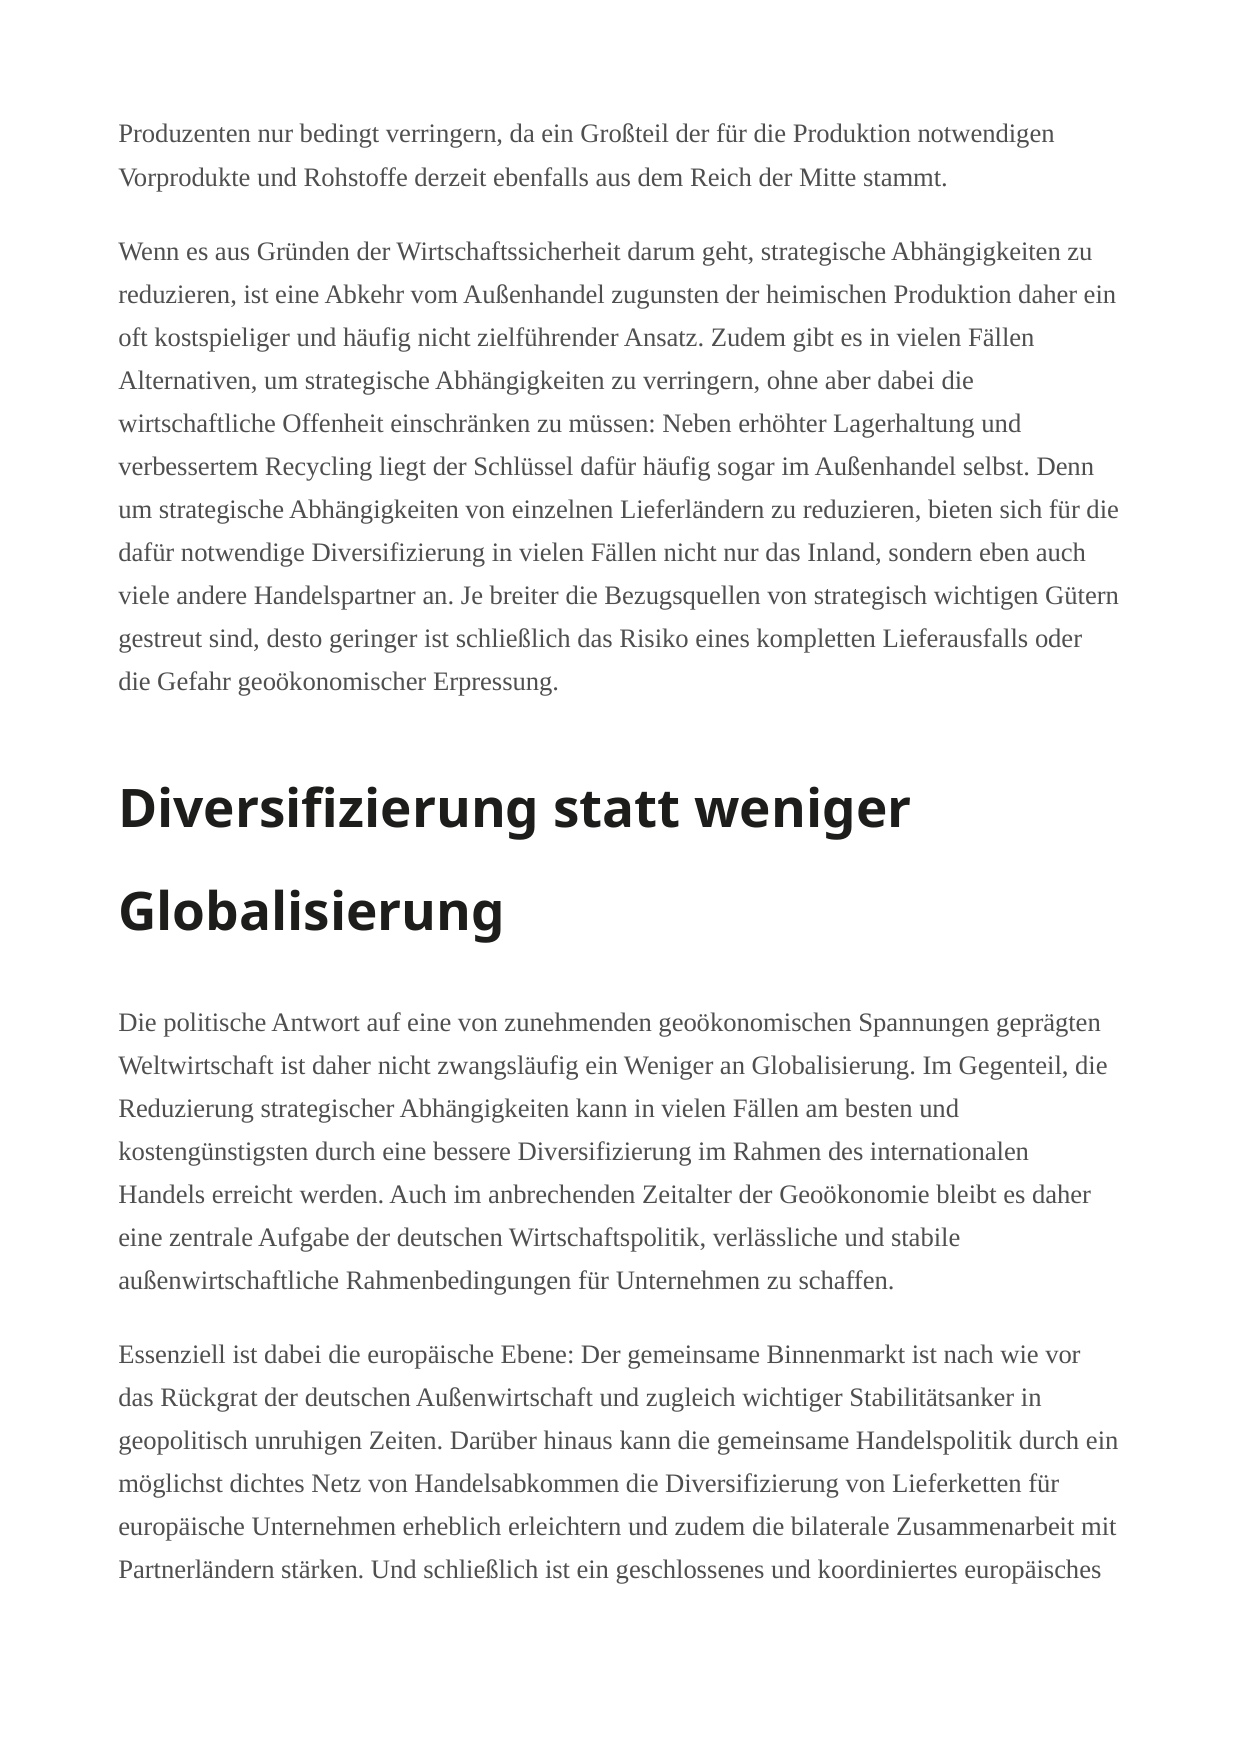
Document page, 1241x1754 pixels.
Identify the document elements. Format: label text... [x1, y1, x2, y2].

subtitle Diversifizierung statt weniger Globalisierung [118, 771, 1122, 946]
text Essenziell ist dabei die europäische Ebene: Der gemeinsame Binnenmarkt ist nach wie vor das Rückgrat der deutschen Außenwirtschaft und zugleich wichtiger Stabilitätsanker in geopolitisch unruhigen Zeiten. Darüber hinaus kann die gemeinsame Handelspolitik durch ein möglichst dichtes Netz von Handelsabkommen die Diversifizierung von Lieferketten für europäische Unternehmen erheblich erleichtern und zudem die bilaterale Zusammenarbeit mit Partnerländern stärken. Und schließlich ist ein geschlossenes und koordiniertes europäisches [118, 1339, 1122, 1584]
text Wenn es aus Gründen der Wirtschaftssicherheit darum geht, strategische Abhängigkeiten zu reduzieren, ist eine Abkehr vom Außenhandel zugunsten der heimischen Produktion daher ein oft kostspieliger und häufig nicht zielführender Ansatz. Zudem gibt es in vielen Fällen Alternativen, um strategische Abhängigkeiten zu verringern, ohne aber dabei die wirtschaftliche Offenheit einschränken zu müssen: Neben erhöhter Lagerhaltung und verbessertem Recycling liegt der Schlüssel dafür häufig sogar im Außenhandel selbst. Denn um strategische Abhängigkeiten von einzelnen Lieferländern zu reduzieren, bieten sich für die dafür notwendige Diversifizierung in vielen Fällen nicht nur das Inland, sondern eben auch viele andere Handelspartner an. Je breiter die Bezugsquellen von strategisch wichtigen Gütern gestreut sind, desto geringer ist schließlich das Risiko eines kompletten Lieferausfalls oder die Gefahr geoökonomischer Erpressung. [118, 235, 1122, 696]
text Die politische Antwort auf eine von zunehmenden geoökonomischen Spannungen geprägten Weltwirtschaft ist daher nicht zwangsläufig ein Weniger an Globalisierung. Im Gegenteil, die Reduzierung strategischer Abhängigkeiten kann in vielen Fällen am besten und kostengünstigsten durch eine bessere Diversifizierung im Rahmen des internationalen Handels erreicht werden. Auch im anbrechenden Zeitalter der Geoökonomie bleibt es daher eine zentrale Aufgabe der deutschen Wirtschaftspolitik, verlässliche und stabile außenwirtschaftliche Rahmenbedingungen für Unternehmen zu schaffen. [118, 1006, 1122, 1295]
text Produzenten nur bedingt verringern, da ein Großteil der für die Produktion notwendigen Vorprodukte und Rohstoffe derzeit ebenfalls aus dem Reich der Mitte stammt. [118, 118, 1122, 192]
